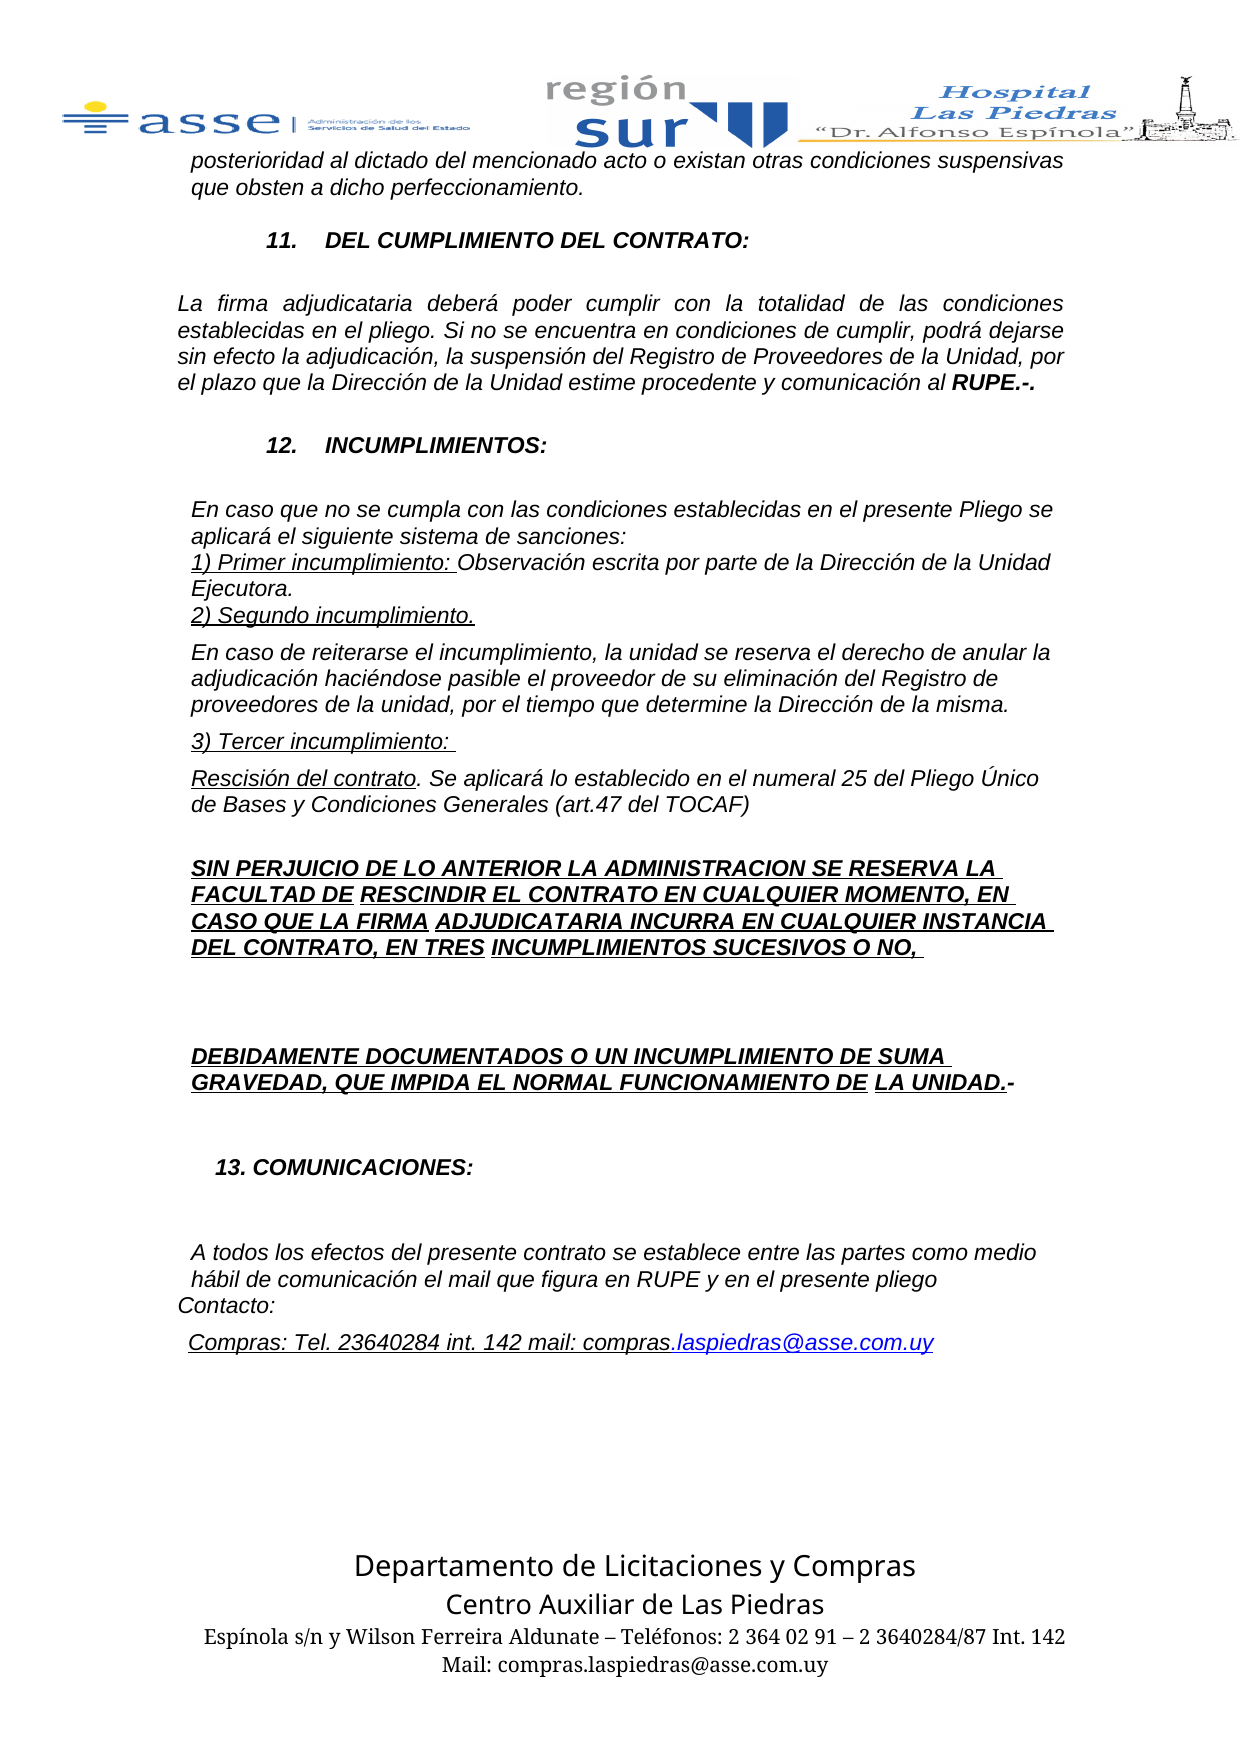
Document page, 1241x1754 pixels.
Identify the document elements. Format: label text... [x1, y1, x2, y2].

picture [546, 75, 1241, 148]
text 2) Segundo incumplimiento. [191, 602, 1093, 628]
text DEBIDAMENTE DOCUMENTADOS O UN INCUMPLIMIENTO DE SUMA GRAVEDAD, QUE IMPIDA EL NORMAL FUNCIONAMIENTO DE LA UNIDAD.- [191, 1043, 1063, 1096]
text 3) Tercer incumplimiento: [191, 728, 1093, 754]
text Compras: Tel. 23640284 int. 142 mail: compras.laspiedras@asse.com.uy [188, 1329, 1093, 1355]
text A todos los efectos del presente contrato se establece entre las partes como medio hábil de comunicación el mail que figura en RUPE y en el presente pliego [191, 1239, 1093, 1292]
subtitle DEL CUMPLIMIENTO DEL CONTRATO: [266, 227, 1093, 253]
text La firma adjudicataria deberá poder cumplir con la totalidad de las condiciones establecidas en el pliego. Si no se encuentra en condiciones de cumplir, podrá dejarse sin efecto la adjudicación, la suspensión del Registro de Proveedores de la Unidad, por el plazo que la Dirección de la Unidad estime procedente y comunicación al RUPE.-. [177, 290, 1067, 396]
text 1) Primer incumplimiento: Observación escrita por parte de la Dirección de la Unidad Ejecutora. [191, 549, 1093, 602]
picture [46, 75, 492, 148]
text posterioridad al dictado del mencionado acto o existan otras condiciones suspensivas que obsten a dicho perfeccionamiento. [191, 147, 1067, 200]
subtitle Contacto: [177, 1292, 1093, 1318]
text En caso de reiterarse el incumplimiento, la unidad se reserva el derecho de anular la adjudicación haciéndose pasible el proveedor de su eliminación del Registro de proveedores de la unidad, por el tiempo que determine la Dirección de la misma. [191, 638, 1081, 717]
text SIN PERJUICIO DE LO ANTERIOR LA ADMINISTRACION SE RESERVA LA FACULTAD DE RESCINDIR EL CONTRATO EN CUALQUIER MOMENTO, EN CASO QUE LA FIRMA ADJUDICATARIA INCURRA EN CUALQUIER INSTANCIA DEL CONTRATO, EN TRES INCUMPLIMIENTOS SUCESIVOS O NO, [191, 855, 1063, 960]
text En caso que no se cumpla con las condiciones establecidas en el presente Pliego se aplicará el siguiente sistema de sanciones: [191, 496, 1093, 549]
subtitle INCUMPLIMIENTOS: [266, 432, 1093, 459]
text Rescisión del contrato. Se aplicará lo establecido en el numeral 25 del Pliego Único de Bases y Condiciones Generales (art.47 del TOCAF) [191, 765, 1067, 817]
list COMUNICACIONES: [215, 1154, 1093, 1181]
